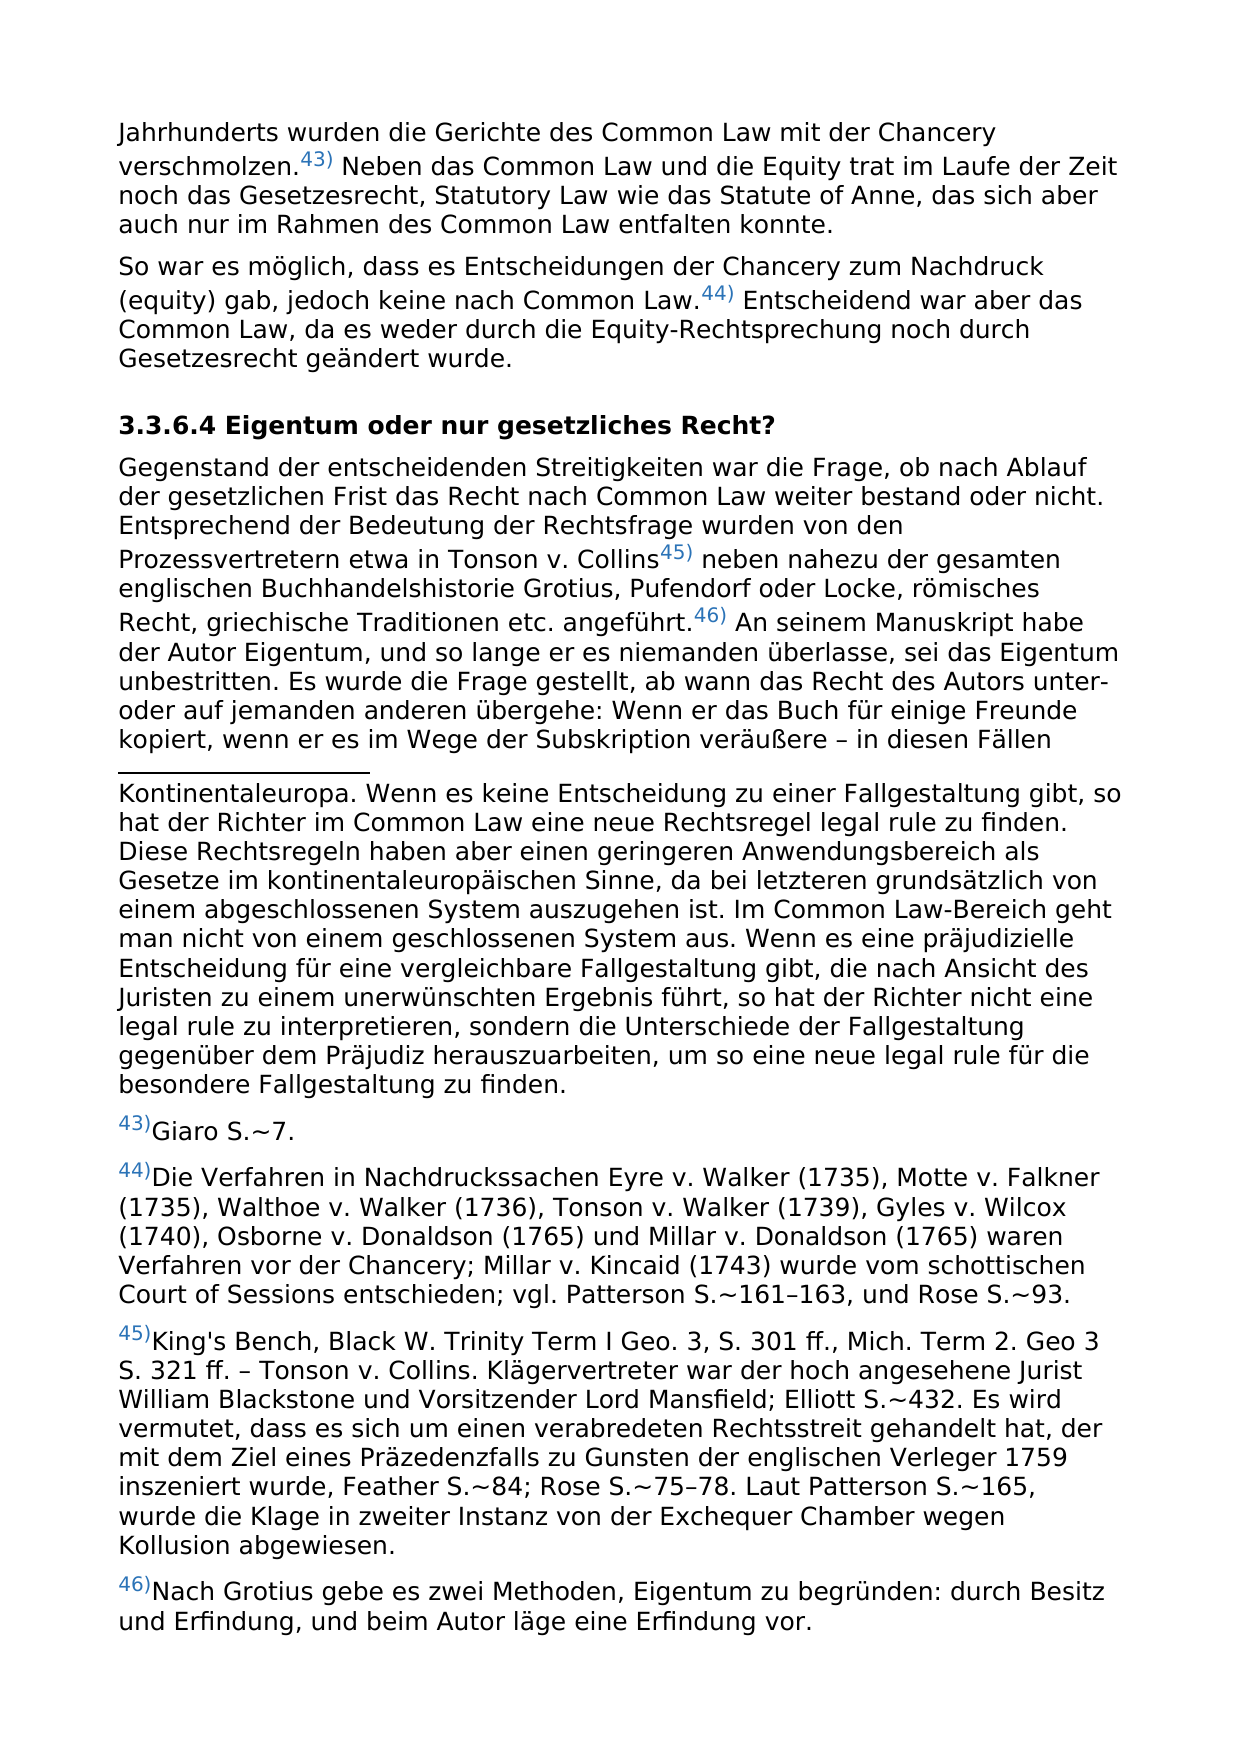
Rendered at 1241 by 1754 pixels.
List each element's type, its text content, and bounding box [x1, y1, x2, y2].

text Giaro S.~7. [118, 1112, 1122, 1146]
text Nach Grotius gebe es zwei Methoden, Eigentum zu begründen: durch Besitz und Erfindung, und beim Autor läge eine Erfindung vor. [118, 1573, 1122, 1636]
text Jahrhunderts wurden die Gerichte des Common Law mit der Chancery verschmolzen. Neben das Common Law und die Equity trat im Laufe der Zeit noch das Gesetzesrecht, Statutory Law wie das Statute of Anne, das sich aber auch nur im Rahmen des Common Law entfalten konnte. [118, 118, 1122, 240]
text So war es möglich, dass es Entscheidungen der Chancery zum Nachdruck (equity) gab, jedoch keine nach Common Law. Entscheidend war aber das Common Law, da es weder durch die Equity-Rechtsprechung noch durch Gesetzesrecht geändert wurde. [118, 252, 1122, 374]
text Gegenstand der entscheidenden Streitigkeiten war die Frage, ob nach Ablauf der gesetzlichen Frist das Recht nach Common Law weiter bestand oder nicht. Entsprechend der Bedeutung der Rechtsfrage wurden von den Prozessvertretern etwa in Tonson v. Collins neben nahezu der gesamten englischen Buchhandelshistorie Grotius, Pufendorf oder Locke, römisches Recht, griechische Traditionen etc. angeführt. An seinem Manuskript habe der Autor Eigentum, und so lange er es niemanden überlasse, sei das Eigentum unbestritten. Es wurde die Frage gestellt, ab wann das Recht des Autors unter- oder auf jemanden anderen übergehe: Wenn er das Buch für einige Freunde kopiert, wenn er es im Wege der Subskription veräußere – in diesen Fällen [118, 453, 1122, 754]
text King's Bench, Black W. Trinity Term I Geo. 3, S. 301 ff., Mich. Term 2. Geo 3 S. 321 ff. – Tonson v. Collins. Klägervertreter war der hoch angesehene Jurist William Blackstone und Vorsitzender Lord Mansfield; Elliott S.~432. Es wird vermutet, dass es sich um einen verabredeten Rechtsstreit gehandelt hat, der mit dem Ziel eines Präzedenzfalls zu Gunsten der englischen Verleger 1759 inszeniert wurde, Feather S.~84; Rose S.~75–78. Laut Patterson S.~165, wurde die Klage in zweiter Instanz von der Exchequer Chamber wegen Kollusion abgewiesen. [118, 1322, 1122, 1560]
text Die Verfahren in Nachdruckssachen Eyre v. Walker (1735), Motte v. Falkner (1735), Walthoe v. Walker (1736), Tonson v. Walker (1739), Gyles v. Wilcox (1740), Osborne v. Donaldson (1765) und Millar v. Donaldson (1765) waren Verfahren vor der Chancery; Millar v. Kincaid (1743) wurde vom schottischen Court of Sessions entschieden; vgl. Patterson S.~161–163, und Rose S.~93. [118, 1159, 1122, 1309]
subtitle 3.3.6.4 Eigentum oder nur gesetzliches Recht? [118, 411, 1122, 440]
text Kontinentaleuropa. Wenn es keine Entscheidung zu einer Fallgestaltung gibt, so hat der Richter im Common Law eine neue Rechtsregel legal rule zu finden. Diese Rechtsregeln haben aber einen geringeren Anwendungsbereich als Gesetze im kontinentaleuropäischen Sinne, da bei letzteren grundsätzlich von einem abgeschlossenen System auszugehen ist. Im Common Law-Bereich geht man nicht von einem geschlossenen System aus. Wenn es eine präjudizielle Entscheidung für eine vergleichbare Fallgestaltung gibt, die nach Ansicht des Juristen zu einem unerwünschten Ergebnis führt, so hat der Richter nicht eine legal rule zu interpretieren, sondern die Unterschiede der Fallgestaltung gegenüber dem Präjudiz herauszuarbeiten, um so eine neue legal rule für die besondere Fallgestaltung zu finden. [118, 779, 1122, 1099]
